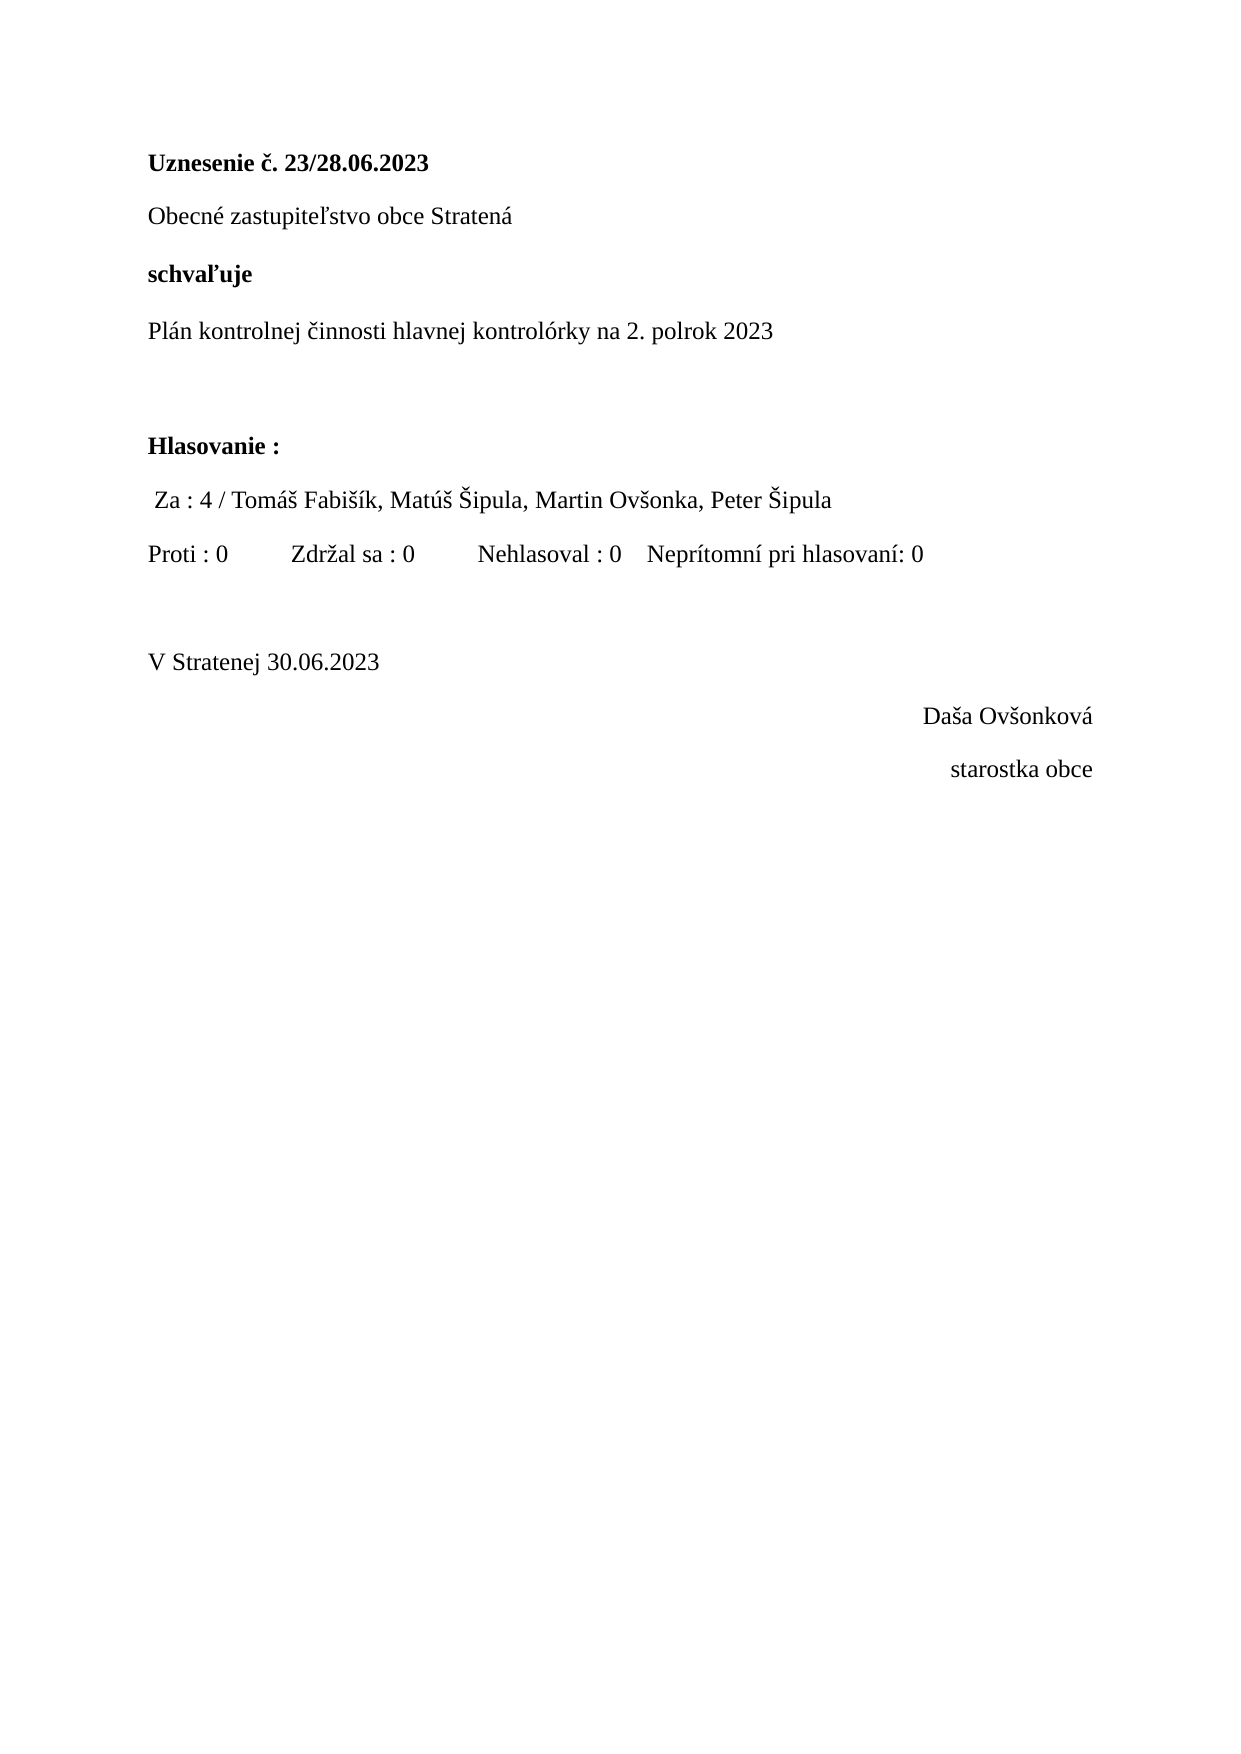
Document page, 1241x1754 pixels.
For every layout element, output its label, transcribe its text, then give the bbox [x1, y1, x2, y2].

text Proti : 0 Zdržal sa : 0 Nehlasoval : 0 Neprítomní pri hlasovaní: 0 [148, 539, 1093, 568]
text V Stratenej 30.06.2023 [148, 647, 1093, 676]
text Za : 4 / Tomáš Fabišík, Matúš Šipula, Martin Ovšonka, Peter Šipula [148, 485, 1093, 514]
text starostka obce [148, 754, 1093, 783]
text Obecné zastupiteľstvo obce Stratená [148, 201, 1093, 230]
text Hlasovanie : [148, 431, 1093, 460]
text schvaľuje [148, 259, 1093, 288]
text Uznesenie č. 23/28.06.2023 [148, 148, 1093, 176]
text Plán kontrolnej činnosti hlavnej kontrolórky na 2. polrok 2023 [148, 316, 1093, 345]
text Daša Ovšonková [148, 701, 1093, 729]
